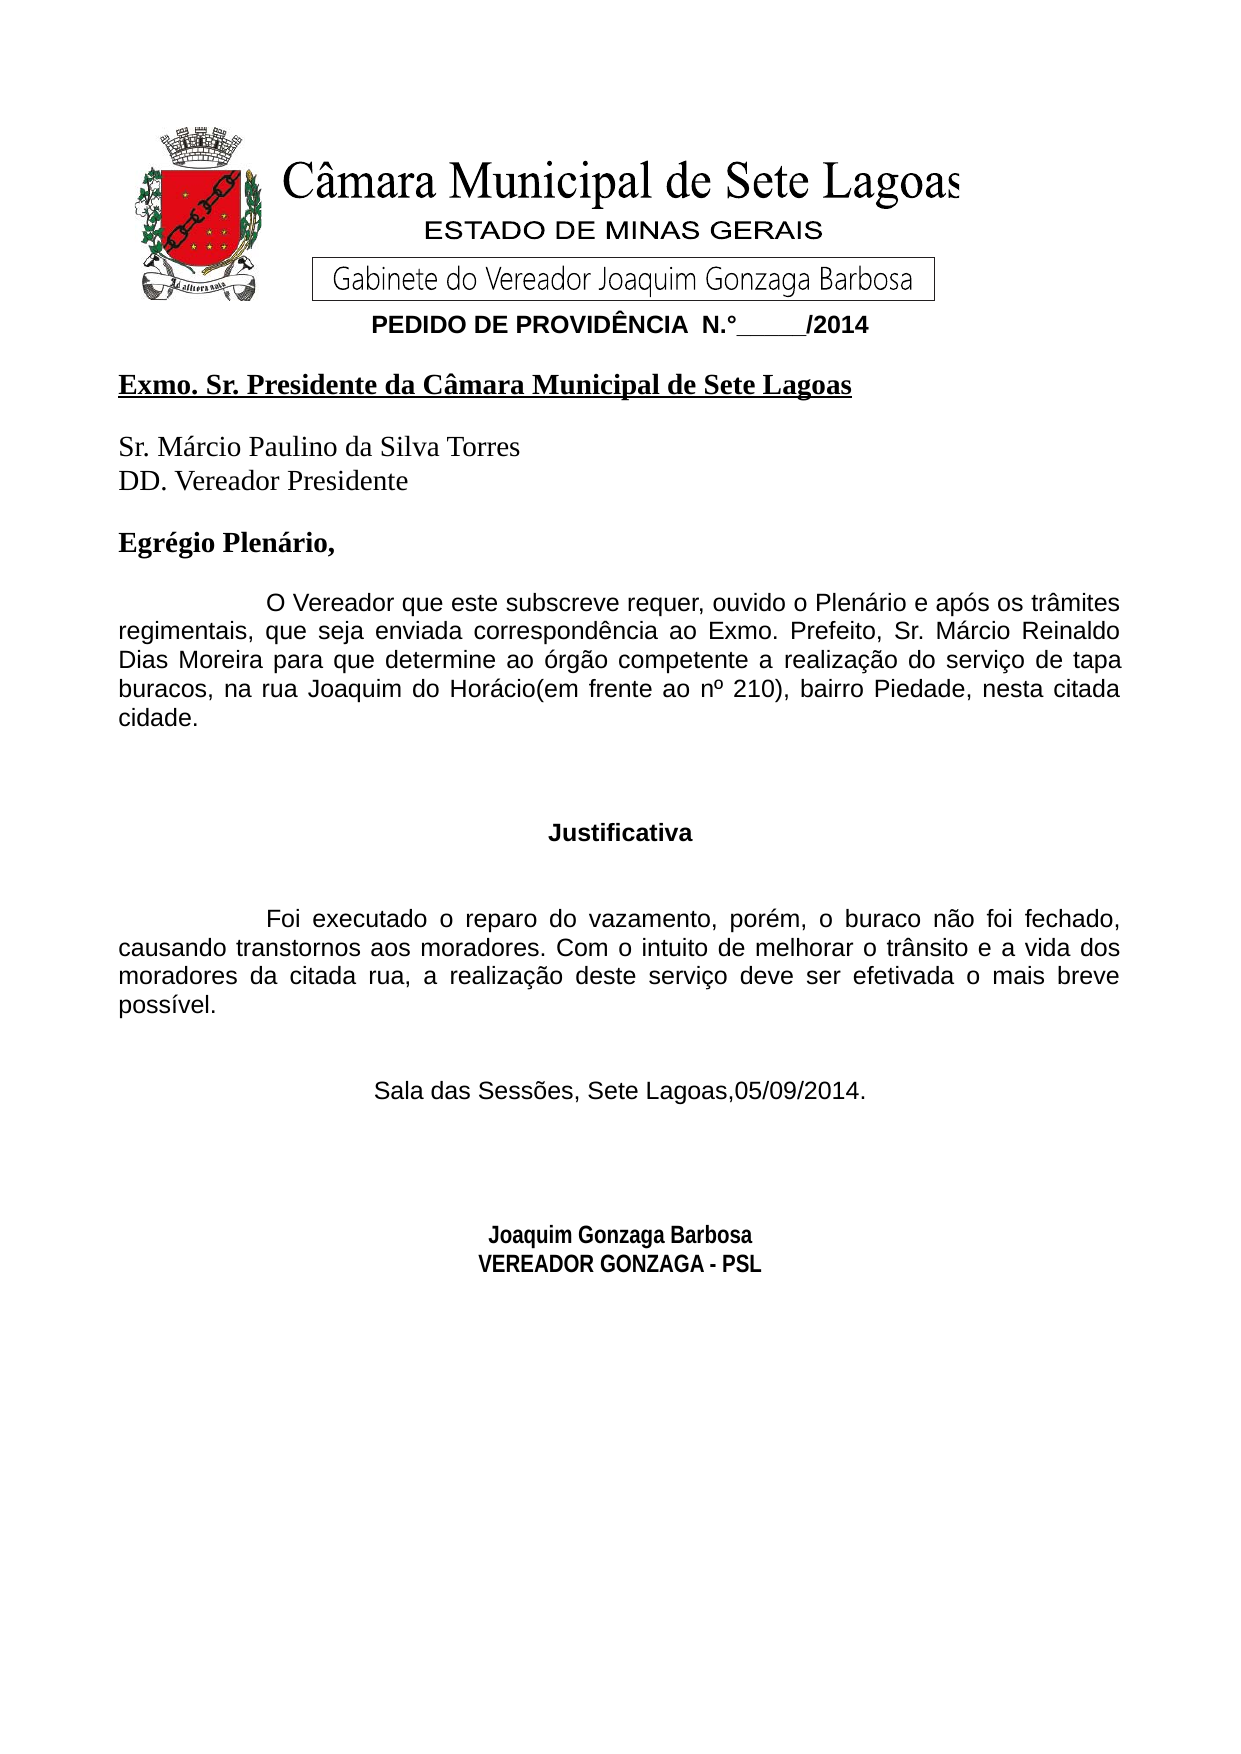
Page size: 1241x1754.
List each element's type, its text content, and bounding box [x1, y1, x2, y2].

text DD. Vereador Presidente [118, 463, 1122, 496]
text PEDIDO DE PROVIDÊNCIA N.°_____/2014 [118, 309, 1122, 338]
text Egrégio Plenário, [118, 525, 1122, 559]
text VEREADOR GONZAGA - PSL [118, 1249, 1122, 1277]
text Joaquim Gonzaga Barbosa [118, 1220, 1122, 1249]
text Foi executado o reparo do vazamento, porém, o buraco não foi fechado, causando transtornos aos moradores. Com o intuito de melhorar o trânsito e a vida dos moradores da citada rua, a realização deste serviço deve ser efetivada o mais breve possível. [118, 904, 1122, 1019]
text Exmo. Sr. Presidente da Câmara Municipal de Sete Lagoas [118, 367, 1122, 401]
text Sala das Sessões, Sete Lagoas,05/09/2014. [118, 1076, 1122, 1105]
text O Vereador que este subscreve requer, ouvido o Plenário e após os trâmites regimentais, que seja enviada correspondência ao Exmo. Prefeito, Sr. Márcio Reinaldo Dias Moreira para que determine ao órgão competente a realização do serviço de tapa buracos, na rua Joaquim do Horácio(em frente ao nº 210), bairro Piedade, nesta citada cidade. [118, 587, 1122, 731]
text Justificativa [118, 817, 1122, 846]
text Sr. Márcio Paulino da Silva Torres [118, 429, 1122, 463]
